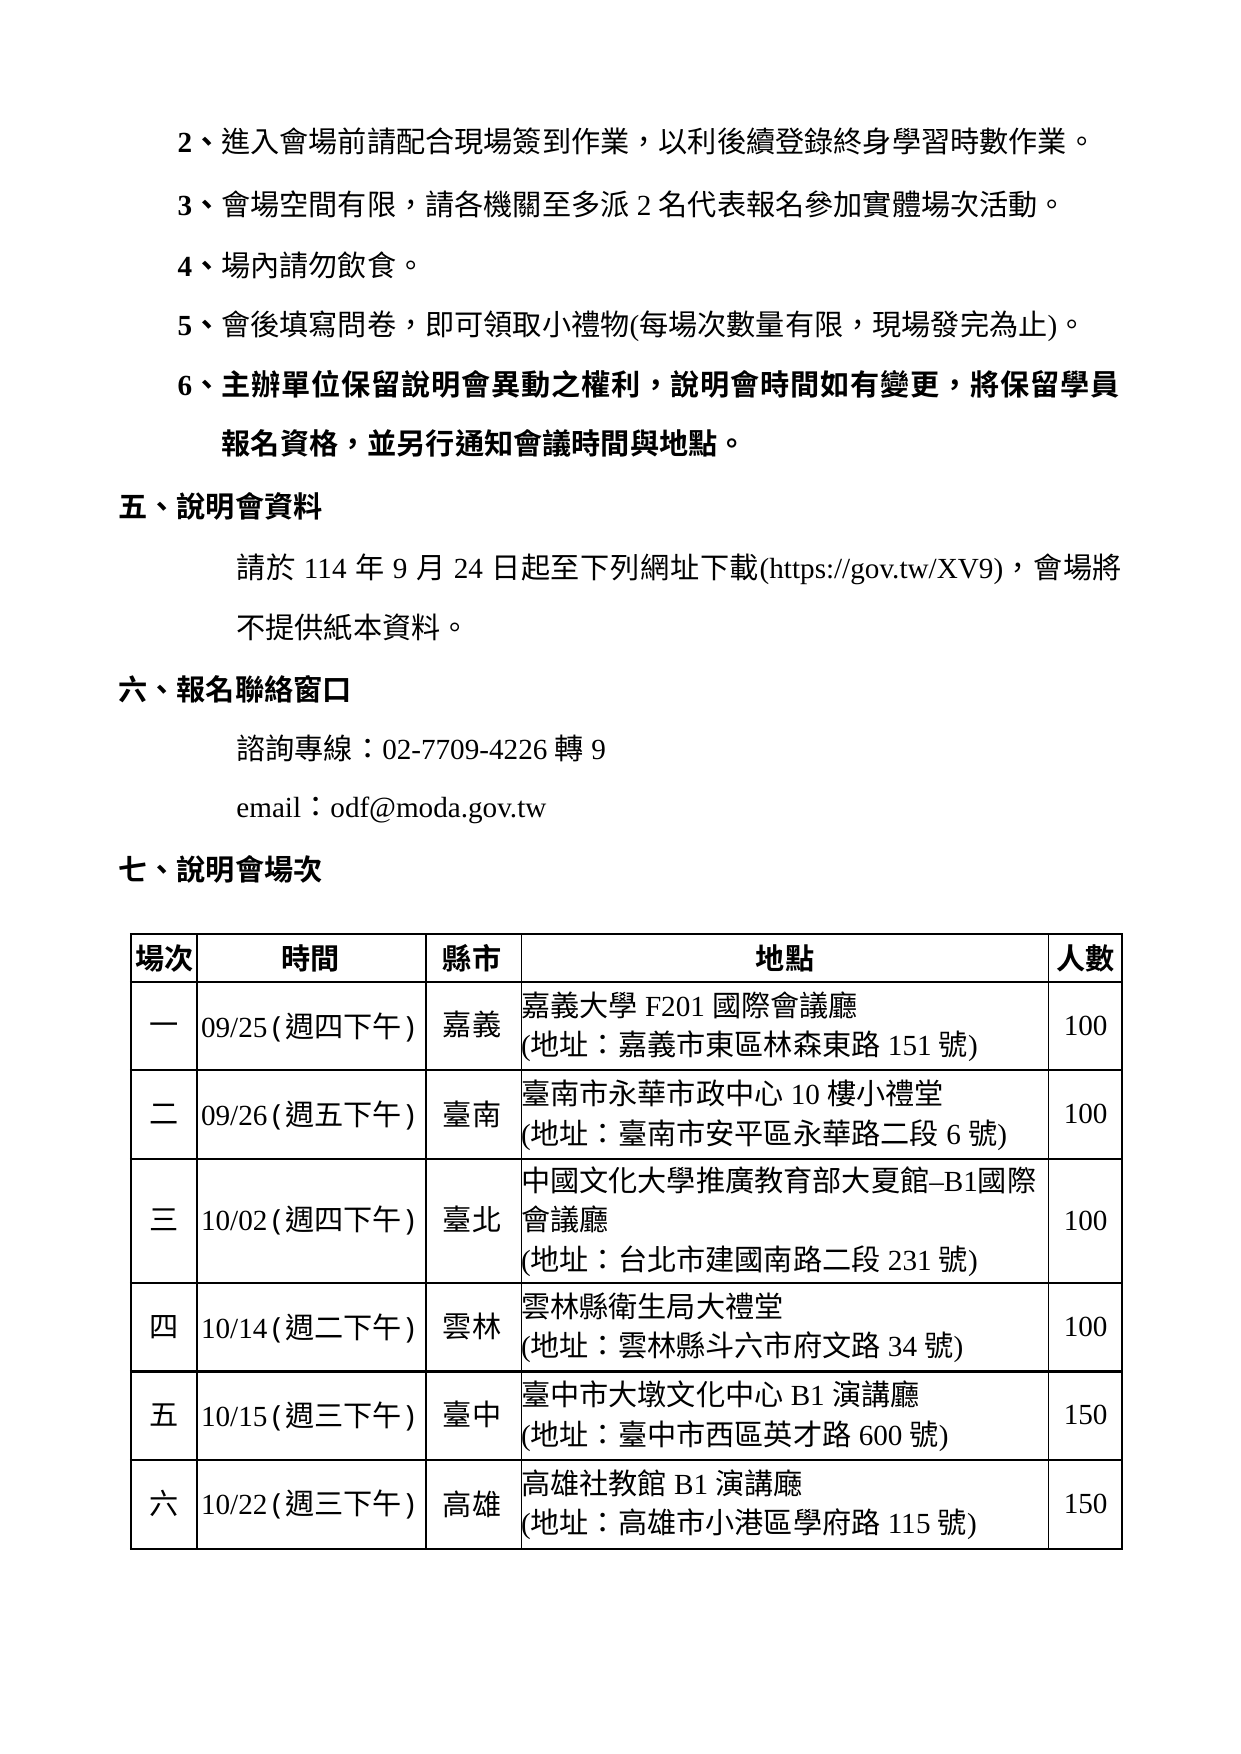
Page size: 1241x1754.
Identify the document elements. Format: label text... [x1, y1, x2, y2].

table_cell 09/26(週五下午) [198, 1071, 425, 1158]
table_cell 臺中市大墩文化中心 B1 演講廳 (地址：臺中市西區英才路 600 號) [522, 1373, 1048, 1459]
table_cell 100 [1049, 1160, 1121, 1282]
table_cell 100 [1049, 1284, 1121, 1370]
table_cell 10/02(週四下午) [198, 1160, 425, 1282]
table_cell 五 [132, 1373, 196, 1459]
text 諮詢專線：02-7709-4226 轉 9 [177, 728, 1122, 768]
table_header 場次 [132, 935, 196, 981]
table_header 時間 [198, 935, 425, 981]
table_cell 一 [132, 983, 196, 1069]
table_header 地點 [522, 935, 1048, 981]
table_cell 150 [1049, 1373, 1121, 1459]
list 說明會場次 [118, 846, 1122, 888]
table_cell 嘉義大學 F201 國際會議廳 (地址：嘉義市東區林森東路 151 號) [522, 983, 1048, 1069]
table_cell 臺南市永華市政中心 10 樓小禮堂 (地址：臺南市安平區永華路二段 6 號) [522, 1071, 1048, 1158]
list 報名聯絡窗口 [118, 666, 1122, 709]
table_cell 六 [132, 1461, 196, 1547]
table_cell 臺北 [427, 1160, 521, 1282]
table_cell 嘉義 [427, 983, 521, 1069]
table_cell 中國文化大學推廣教育部大夏館–B1國際會議廳 (地址：台北市建國南路二段 231 號) [522, 1160, 1048, 1282]
text email：odf@moda.gov.tw [177, 787, 1122, 826]
table_cell 三 [132, 1160, 196, 1282]
table_cell 100 [1049, 983, 1121, 1069]
table_header 人數 [1049, 935, 1121, 981]
table_header 縣市 [427, 935, 521, 981]
list 進入會場前請配合現場簽到作業，以利後續登錄終身學習時數作業。 [177, 118, 1122, 161]
table_cell 四 [132, 1284, 196, 1370]
text 請於 114 年 9 月 24 日起至下列網址下載(https://gov.tw/XV9)，會場將不提供紙本資料。 [236, 545, 1122, 647]
table_cell 臺南 [427, 1071, 521, 1158]
table_cell 10/15(週三下午) [198, 1373, 425, 1459]
table_cell 高雄 [427, 1461, 521, 1547]
list 主辦單位保留說明會異動之權利，說明會時間如有變更，將保留學員報名資格，並另行通知會議時間與地點。 [177, 364, 1122, 463]
table_cell 雲林縣衛生局大禮堂 (地址：雲林縣斗六市府文路 34 號) [522, 1284, 1048, 1370]
table_cell 10/22(週三下午) [198, 1461, 425, 1547]
list 會場空間有限，請各機關至多派 2 名代表報名參加實體場次活動。 [177, 182, 1122, 224]
table_cell 10/14(週二下午) [198, 1284, 425, 1370]
table_cell 150 [1049, 1461, 1121, 1547]
table_cell 高雄社教館 B1 演講廰 (地址：高雄市小港區學府路 115 號) [522, 1461, 1048, 1547]
table_cell 臺中 [427, 1373, 521, 1459]
table_cell 100 [1049, 1071, 1121, 1158]
list 會後填寫問卷，即可領取小禮物(每場次數量有限，現場發完為止)。 [177, 305, 1122, 344]
list 說明會資料 [118, 483, 1122, 525]
list 場內請勿飲食。 [177, 245, 1122, 285]
table_cell 09/25(週四下午) [198, 983, 425, 1069]
table_cell 二 [132, 1071, 196, 1158]
table_cell 雲林 [427, 1284, 521, 1370]
